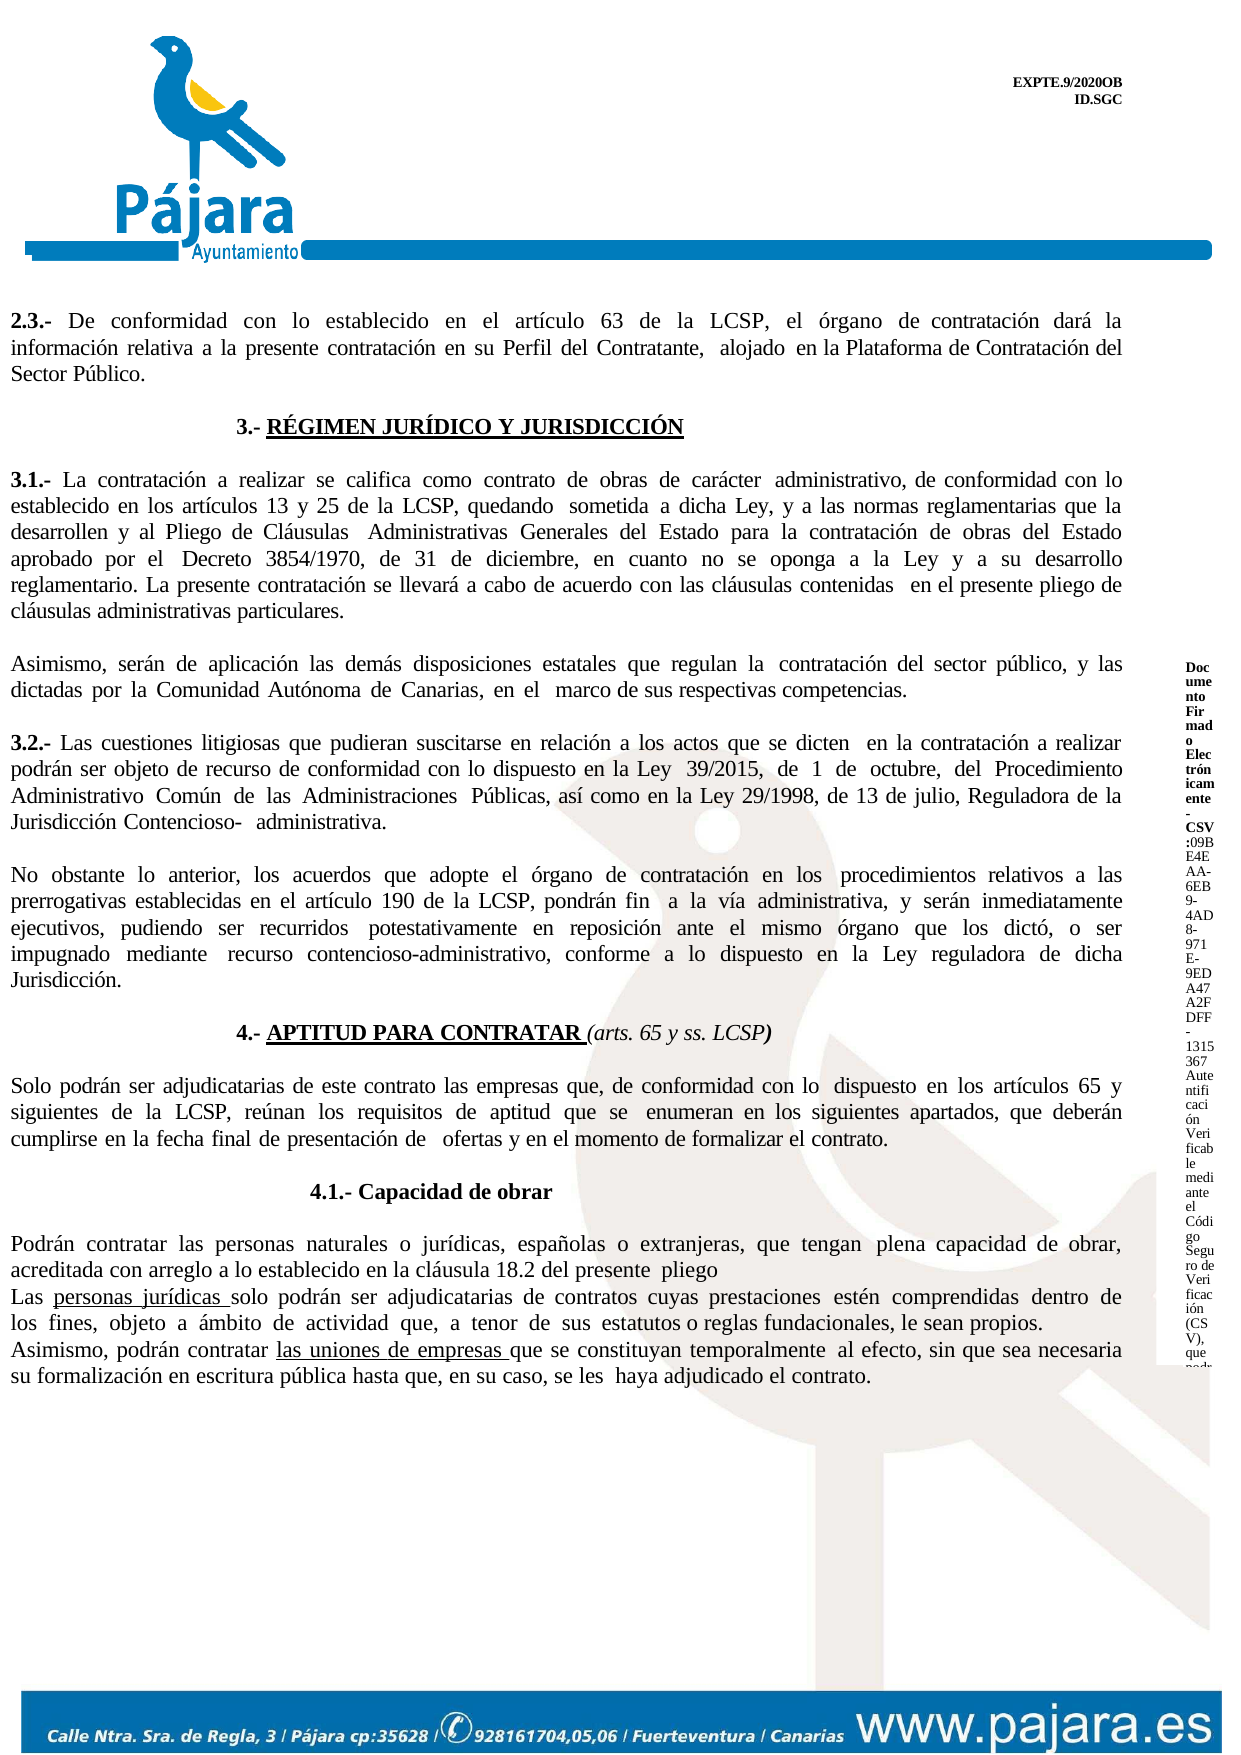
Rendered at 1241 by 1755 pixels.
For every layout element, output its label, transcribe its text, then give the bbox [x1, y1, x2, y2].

text Asimismo, serán de aplicación las demás disposiciones estatales que regulan la contratación del sector público, y las dictadas por la Comunidad Autónoma de Canarias, en el marco de sus respectivas competencias. [10, 650, 1123, 703]
text [1183, 658, 1217, 1367]
text 3.1.- La contratación a realizar se califica como contrato de obras de carácter administrativo, de conformidad con lo establecido en los artículos 13 y 25 de la LCSP, quedando sometida a dicha Ley, y a las normas reglamentarias que la desarrollen y al Pliego de Cláusulas Administrativas Generales del Estado para la contratación de obras del Estado aprobado por el Decreto 3854/1970, de 31 de diciembre, en cuanto no se oponga a la Ley y a su desarrollo reglamentario. La presente contratación se llevará a cabo de acuerdo con las cláusulas contenidas en el presente pliego de cláusulas administrativas particulares. [10, 466, 1123, 624]
text 3.2.- Las cuestiones litigiosas que pudieran suscitarse en relación a los actos que se dicten en la contratación a realizar podrán ser objeto de recurso de conformidad con lo dispuesto en la Ley 39/2015, de 1 de octubre, del Procedimiento Administrativo Común de las Administraciones Públicas, así como en la Ley 29/1998, de 13 de julio, Reguladora de la Jurisdicción Contencioso- administrativa. [10, 729, 1123, 775]
text Documento Firmado Electrónicamente - CSV:09BE4EAA-6EB9-4AD8-971E-9EDA47A2FDFF-1315367 Autentificación Verificable mediante el Código Seguro de Verificación (CSV), que podrá validar en https:\\sede.pajara.es [1185, 661, 1215, 1367]
text 2.3.- De conformidad con lo establecido en el artículo 63 de la LCSP, el órgano de contratación dará la información relativa a la presente contratación en su Perfil del Contratante, alojado en la Plataforma de Contratación del Sector Público. [10, 307, 1123, 387]
subtitle 3.- RÉGIMEN JURÍDICO Y JURISDICCIÓN [236, 413, 1241, 440]
